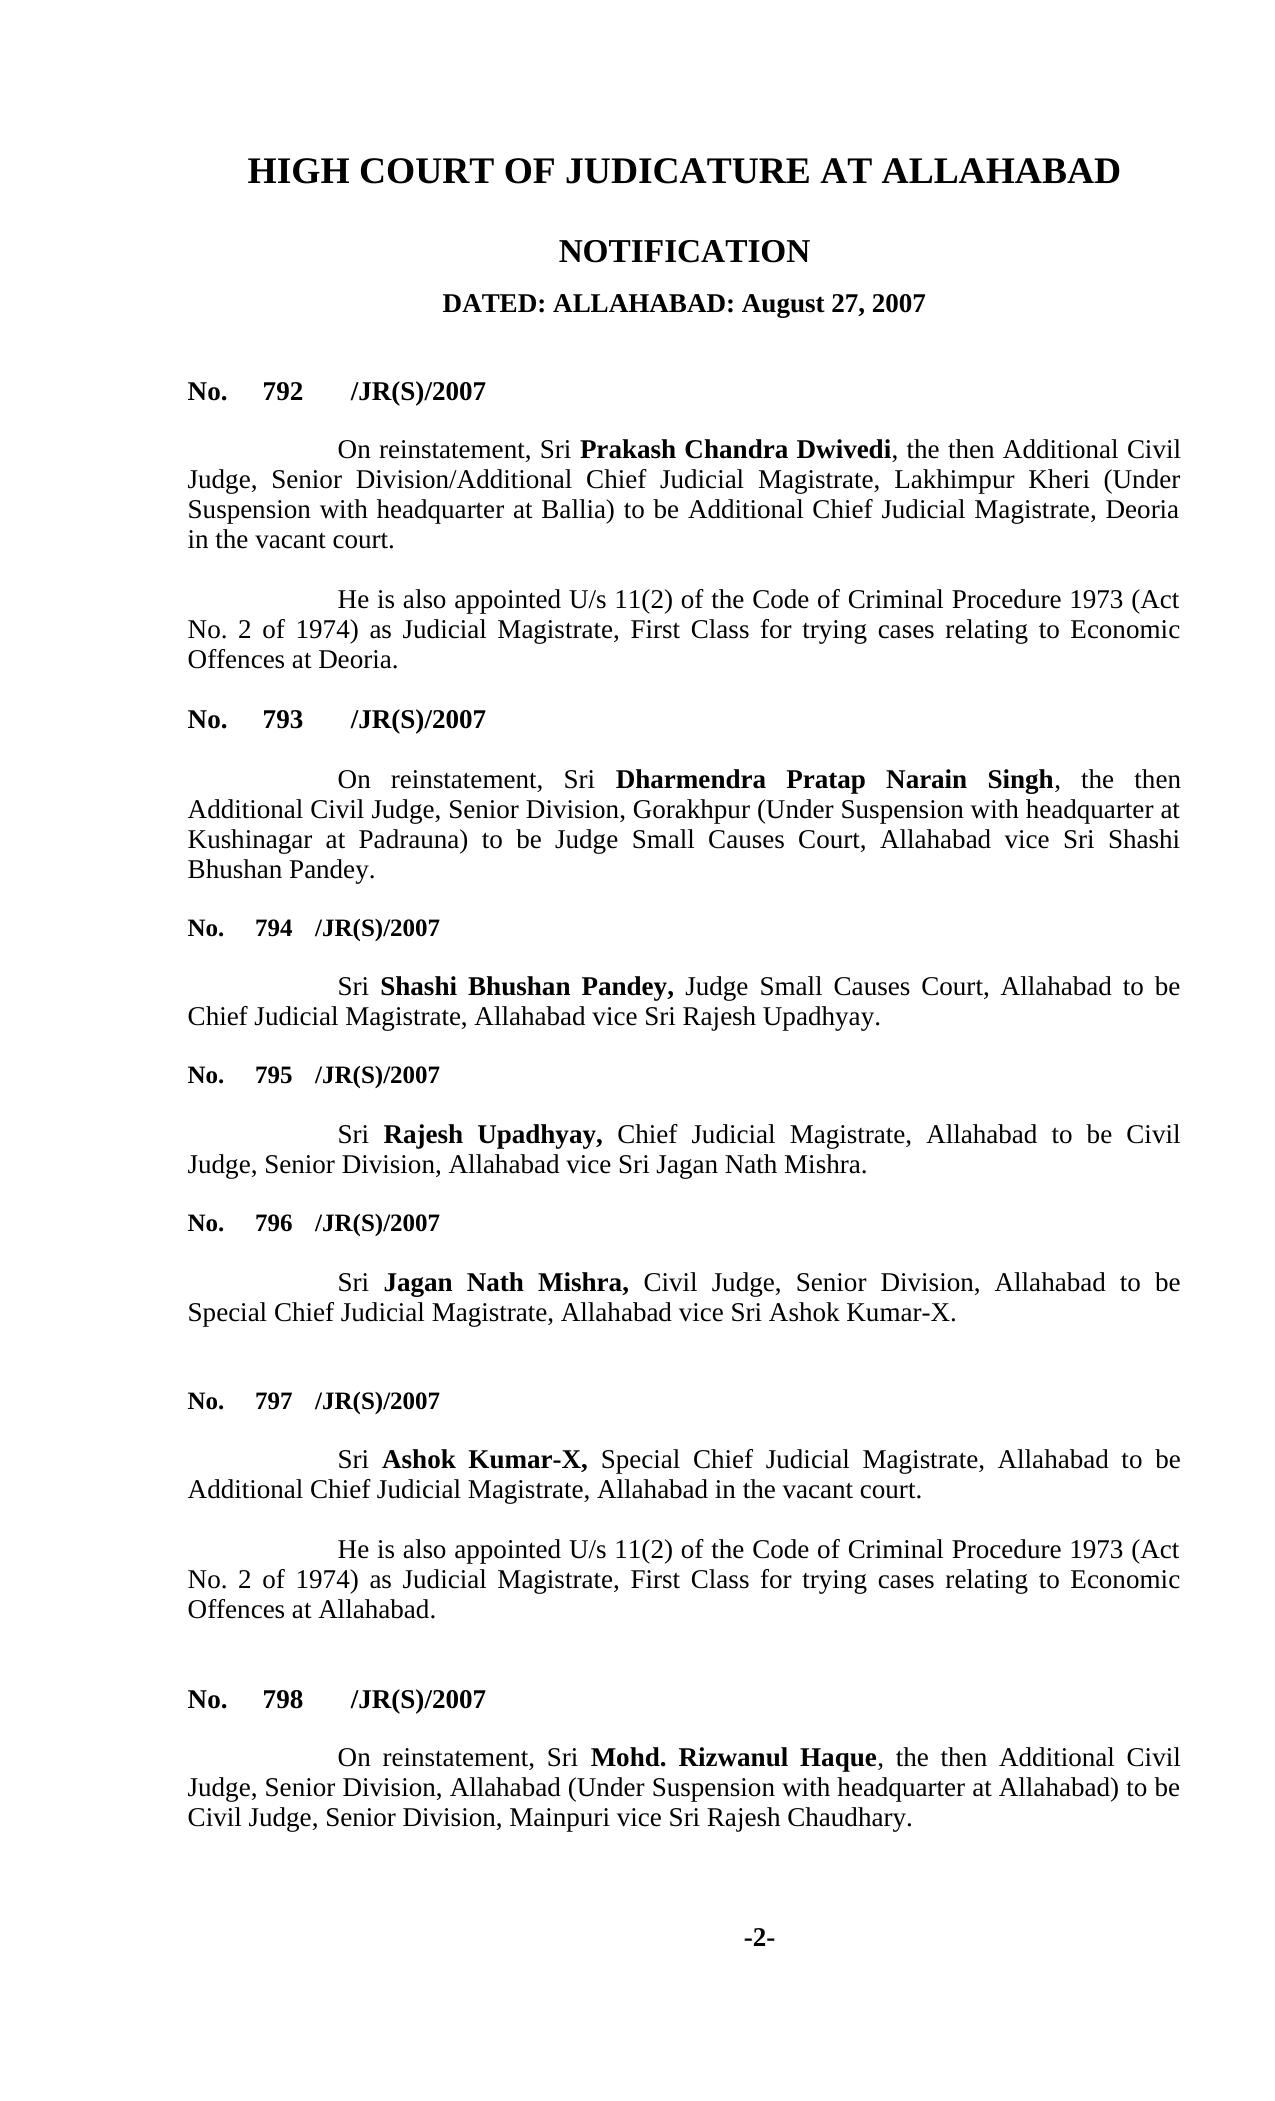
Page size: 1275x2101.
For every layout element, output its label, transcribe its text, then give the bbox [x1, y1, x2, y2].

text -2- [187, 1922, 1181, 1952]
table_header 798 [244, 1685, 339, 1715]
table_header /JR(S)/2007 [304, 914, 457, 942]
text On reinstatement, Sri Mohd. Rizwanul Haque, the then Additional Civil Judge, Senior Division, Allahabad (Under Suspension with headquarter at Allahabad) to be Civil Judge, Senior Division, Mainpuri vice Sri Rajesh Chaudhary. [187, 1742, 1181, 1832]
text He is also appointed U/s 11(2) of the Code of Criminal Procedure 1973 (Act No. 2 of 1974) as Judicial Magistrate, First Class for trying cases relating to Economic Offences at Deoria. [187, 584, 1181, 674]
table_header 797 [244, 1387, 304, 1415]
table_header No. [176, 704, 244, 734]
text Sri Shashi Bhushan Pandey, Judge Small Causes Court, Allahabad to be Chief Judicial Magistrate, Allahabad vice Sri Rajesh Upadhyay. [187, 972, 1181, 1032]
subtitle NOTIFICATION [187, 233, 1181, 270]
table_header No. [176, 1685, 244, 1715]
table_header No. [176, 1062, 244, 1089]
table_header 792 [244, 376, 339, 406]
table_header /JR(S)/2007 [339, 704, 503, 734]
table_header 794 [244, 914, 304, 942]
table_header /JR(S)/2007 [304, 1209, 457, 1237]
table_header /JR(S)/2007 [339, 376, 503, 406]
table_header No. [176, 1209, 244, 1237]
subtitle DATED: ALLAHABAD: August 27, 2007 [187, 288, 1181, 318]
table_header 793 [244, 704, 339, 734]
table_cell [244, 734, 339, 764]
table_cell [339, 734, 503, 764]
text Sri Ashok Kumar-X, Special Chief Judicial Magistrate, Allahabad to be Additional Chief Judicial Magistrate, Allahabad in the vacant court. [187, 1445, 1181, 1505]
table_cell [176, 734, 244, 764]
text Sri Jagan Nath Mishra, Civil Judge, Senior Division, Allahabad to be Special Chief Judicial Magistrate, Allahabad vice Sri Ashok Kumar-X. [187, 1267, 1181, 1327]
table_header No. [176, 914, 244, 942]
table_header 796 [244, 1209, 304, 1237]
table_header 795 [244, 1062, 304, 1089]
text Sri Rajesh Upadhyay, Chief Judicial Magistrate, Allahabad to be Civil Judge, Senior Division, Allahabad vice Sri Jagan Nath Mishra. [187, 1119, 1181, 1179]
text He is also appointed U/s 11(2) of the Code of Criminal Procedure 1973 (Act No. 2 of 1974) as Judicial Magistrate, First Class for trying cases relating to Economic Offences at Allahabad. [187, 1535, 1181, 1625]
text On reinstatement, Sri Prakash Chandra Dwivedi, the then Additional Civil Judge, Senior Division/Additional Chief Judicial Magistrate, Lakhimpur Kheri (Under Suspension with headquarter at Ballia) to be Additional Chief Judicial Magistrate, Deoria in the vacant court. [187, 434, 1181, 554]
table_header /JR(S)/2007 [304, 1062, 457, 1089]
table_header No. [176, 1387, 244, 1415]
title HIGH COURT OF JUDICATURE AT ALLAHABAD [187, 150, 1181, 192]
text On reinstatement, Sri Dharmendra Pratap Narain Singh, the then Additional Civil Judge, Senior Division, Gorakhpur (Under Suspension with headquarter at Kushinagar at Padrauna) to be Judge Small Causes Court, Allahabad vice Sri Shashi Bhushan Pandey. [187, 764, 1181, 884]
table_header /JR(S)/2007 [339, 1685, 503, 1715]
table_header No. [176, 376, 244, 406]
table_header /JR(S)/2007 [304, 1387, 457, 1415]
